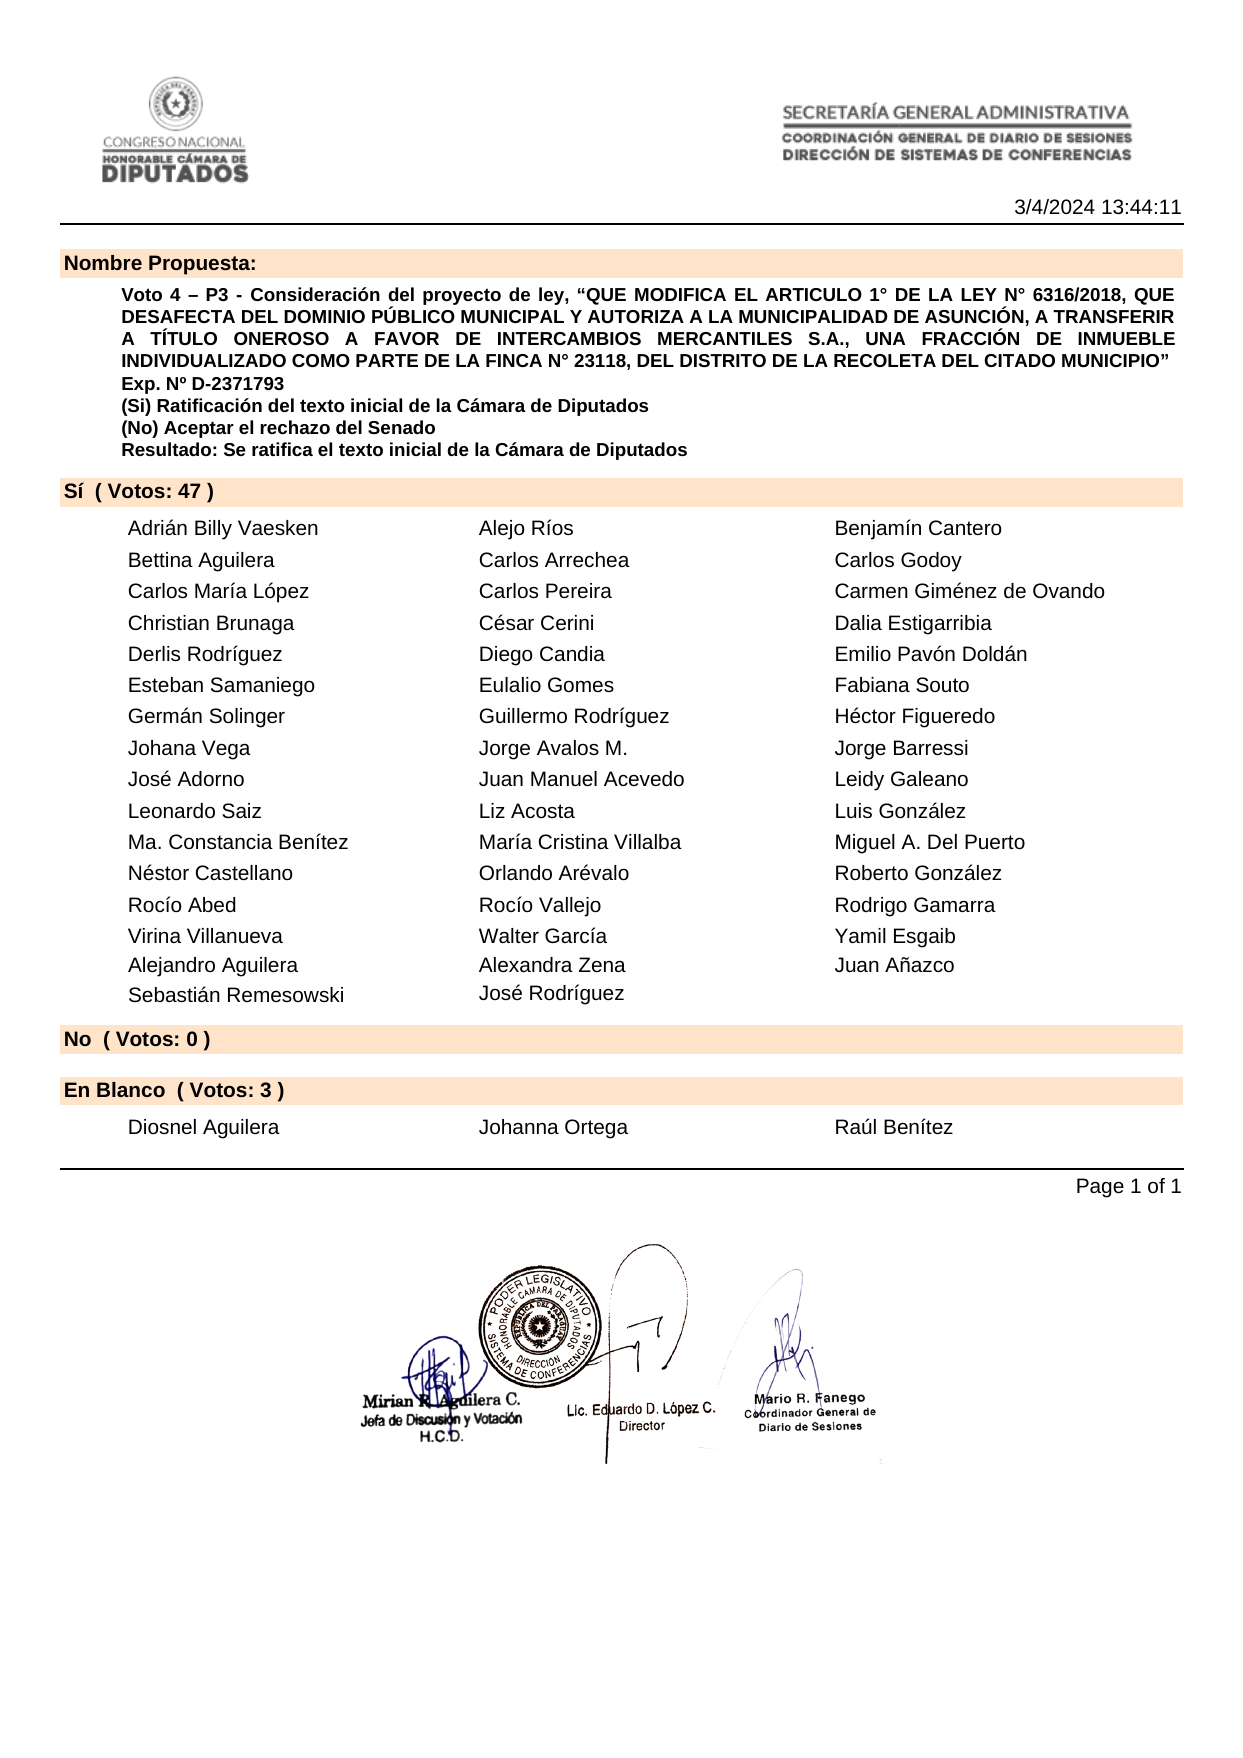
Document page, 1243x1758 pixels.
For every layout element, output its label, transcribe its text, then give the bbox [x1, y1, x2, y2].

table_cell Carlos Arrechea [476, 546, 815, 575]
table_cell Sí ( Votos: 47 ) [60, 478, 1183, 507]
table_cell [1184, 546, 1189, 575]
table_cell Yamil Esgaib Juan Añazco [831, 923, 1168, 1008]
table_cell [1184, 641, 1189, 669]
table_cell [831, 1008, 1168, 1025]
table_cell [1184, 578, 1189, 606]
table_cell [60, 284, 118, 478]
table_cell Nombre Propuesta: [60, 249, 1183, 278]
table_cell [1168, 1114, 1183, 1159]
table_cell Héctor Figueredo [831, 703, 1168, 732]
table_cell [1184, 609, 1189, 638]
table_cell Orlando Arévalo [476, 860, 815, 888]
table_cell [1184, 860, 1189, 888]
table_cell Johanna Ortega [476, 1114, 815, 1142]
table_cell José Adorno [125, 766, 462, 794]
table_cell [815, 1114, 831, 1159]
table_cell [1184, 228, 1189, 249]
table_cell [1184, 1105, 1189, 1114]
table_cell [1184, 735, 1189, 763]
table_cell Carlos María López [125, 578, 462, 606]
table_cell [1184, 1159, 1189, 1168]
table_cell [815, 515, 831, 1025]
table_cell Esteban Samaniego [125, 672, 462, 700]
table_cell [1184, 1008, 1189, 1025]
table_cell Johana Vega [125, 735, 462, 763]
table_cell Fabiana Souto [831, 672, 1168, 700]
table_cell Guillermo Rodríguez [476, 703, 815, 732]
table_cell No ( Votos: 0 ) [60, 1025, 1183, 1054]
table_cell [60, 1114, 124, 1159]
table_cell Rocío Abed [125, 891, 462, 920]
table_cell Juan Manuel Acevedo [476, 766, 815, 794]
table_cell [118, 461, 1178, 478]
table_cell Raúl Benítez [831, 1114, 1168, 1142]
table_cell Dalia Estigarribia [831, 609, 1168, 638]
table_cell [1184, 1142, 1189, 1159]
table_cell [60, 515, 124, 1025]
table_cell [60, 228, 1183, 249]
table_cell Page 1 of 1 [827, 1172, 1183, 1207]
table_cell [476, 1008, 815, 1025]
table_cell Walter García Alexandra Zena José Rodríguez [476, 923, 815, 1008]
table_cell Voto 4 – P3 - Consideración del proyecto de ley, “QUE MODIFICA EL ARTICULO 1° DE LA LEY N° 6316/2018, QUE DESAFECTA DEL DOMINIO PÚBLICO MUNICIPAL Y AUTORIZA A LA MUNICIPALIDAD DE ASUNCIÓN, A TRANSFERIR A TÍTULO ONEROSO A FAVOR DE INTERCAMBIOS MERCANTILES S.A., UNA FRACCIÓN DE INMUEBLE INDIVIDUALIZADO COMO PARTE DE LA FINCA N° 23118, DEL DISTRITO DE LA RECOLETA DEL CITADO MUNICIPIO” Exp. Nº D-2371793 (Si) Ratificación del texto inicial de la Cámara de Diputados (No) Aceptar el rechazo del Senado Resultado: Se ratifica el texto inicial de la Cámara de Diputados [118, 284, 1178, 461]
table_cell Leidy Galeano [831, 766, 1168, 794]
table_cell [1184, 478, 1189, 507]
table_cell [1178, 284, 1189, 478]
table_cell [60, 1054, 1183, 1077]
table_cell Christian Brunaga [125, 609, 462, 638]
table_cell [1184, 766, 1189, 794]
table_cell [1184, 1025, 1189, 1054]
table_cell [1184, 923, 1189, 1008]
table_cell Carlos Godoy [831, 546, 1168, 575]
table_cell Miguel A. Del Puerto [831, 829, 1168, 857]
table_cell Virina Villanueva Alejandro Aguilera Sebastián Remesowski [125, 923, 462, 1008]
table_cell Derlis Rodríguez [125, 641, 462, 669]
table_cell Carmen Giménez de Ovando [831, 578, 1168, 606]
table_cell [1184, 1054, 1189, 1077]
table_cell Néstor Castellano [125, 860, 462, 888]
table_cell [462, 515, 476, 1025]
table_cell [462, 1114, 476, 1159]
table_cell [60, 507, 1183, 515]
table_cell [1184, 829, 1189, 857]
table_cell [60, 278, 1183, 283]
table_header [60, 189, 649, 223]
table_cell [60, 1159, 1183, 1168]
table_cell Rocío Vallejo [476, 891, 815, 920]
table_cell Adrián Billy Vaesken [125, 515, 462, 544]
table_cell [1184, 1114, 1189, 1142]
table_cell Leonardo Saiz [125, 797, 462, 826]
table_cell Emilio Pavón Doldán [831, 641, 1168, 669]
table_cell [1184, 703, 1189, 732]
table_cell [125, 1142, 462, 1159]
table_cell Germán Solinger [125, 703, 462, 732]
table_cell Diosnel Aguilera [125, 1114, 462, 1142]
table_cell Benjamín Cantero [831, 515, 1168, 544]
table_cell Rodrigo Gamarra [831, 891, 1168, 920]
table_cell [1184, 515, 1189, 544]
table_cell Roberto González [831, 860, 1168, 888]
table_cell [1184, 672, 1189, 700]
table_cell [1168, 515, 1183, 1025]
table_cell César Cerini [476, 609, 815, 638]
table_cell [1184, 249, 1189, 278]
table_cell [1184, 1172, 1189, 1207]
table_cell En Blanco ( Votos: 3 ) [60, 1077, 1183, 1105]
table_cell Liz Acosta [476, 797, 815, 826]
table_cell Jorge Barressi [831, 735, 1168, 763]
table_cell [125, 1008, 462, 1025]
table_header 3/4/2024 13:44:11 [649, 189, 1183, 223]
table_cell Ma. Constancia Benítez [125, 829, 462, 857]
table_cell María Cristina Villalba [476, 829, 815, 857]
table_cell Carlos Pereira [476, 578, 815, 606]
table_cell [60, 1105, 1183, 1114]
table_cell [60, 1172, 827, 1207]
table_cell [1184, 507, 1189, 515]
table_header [1184, 189, 1189, 223]
table_cell [1184, 1077, 1189, 1105]
table_cell Bettina Aguilera [125, 546, 462, 575]
table_cell Alejo Ríos [476, 515, 815, 544]
table_cell [831, 1142, 1168, 1159]
table_cell [1184, 797, 1189, 826]
table_cell Jorge Avalos M. [476, 735, 815, 763]
table_cell [476, 1142, 815, 1159]
table_cell [1184, 891, 1189, 920]
table_cell Diego Candia [476, 641, 815, 669]
table_cell Luis González [831, 797, 1168, 826]
table_cell Eulalio Gomes [476, 672, 815, 700]
